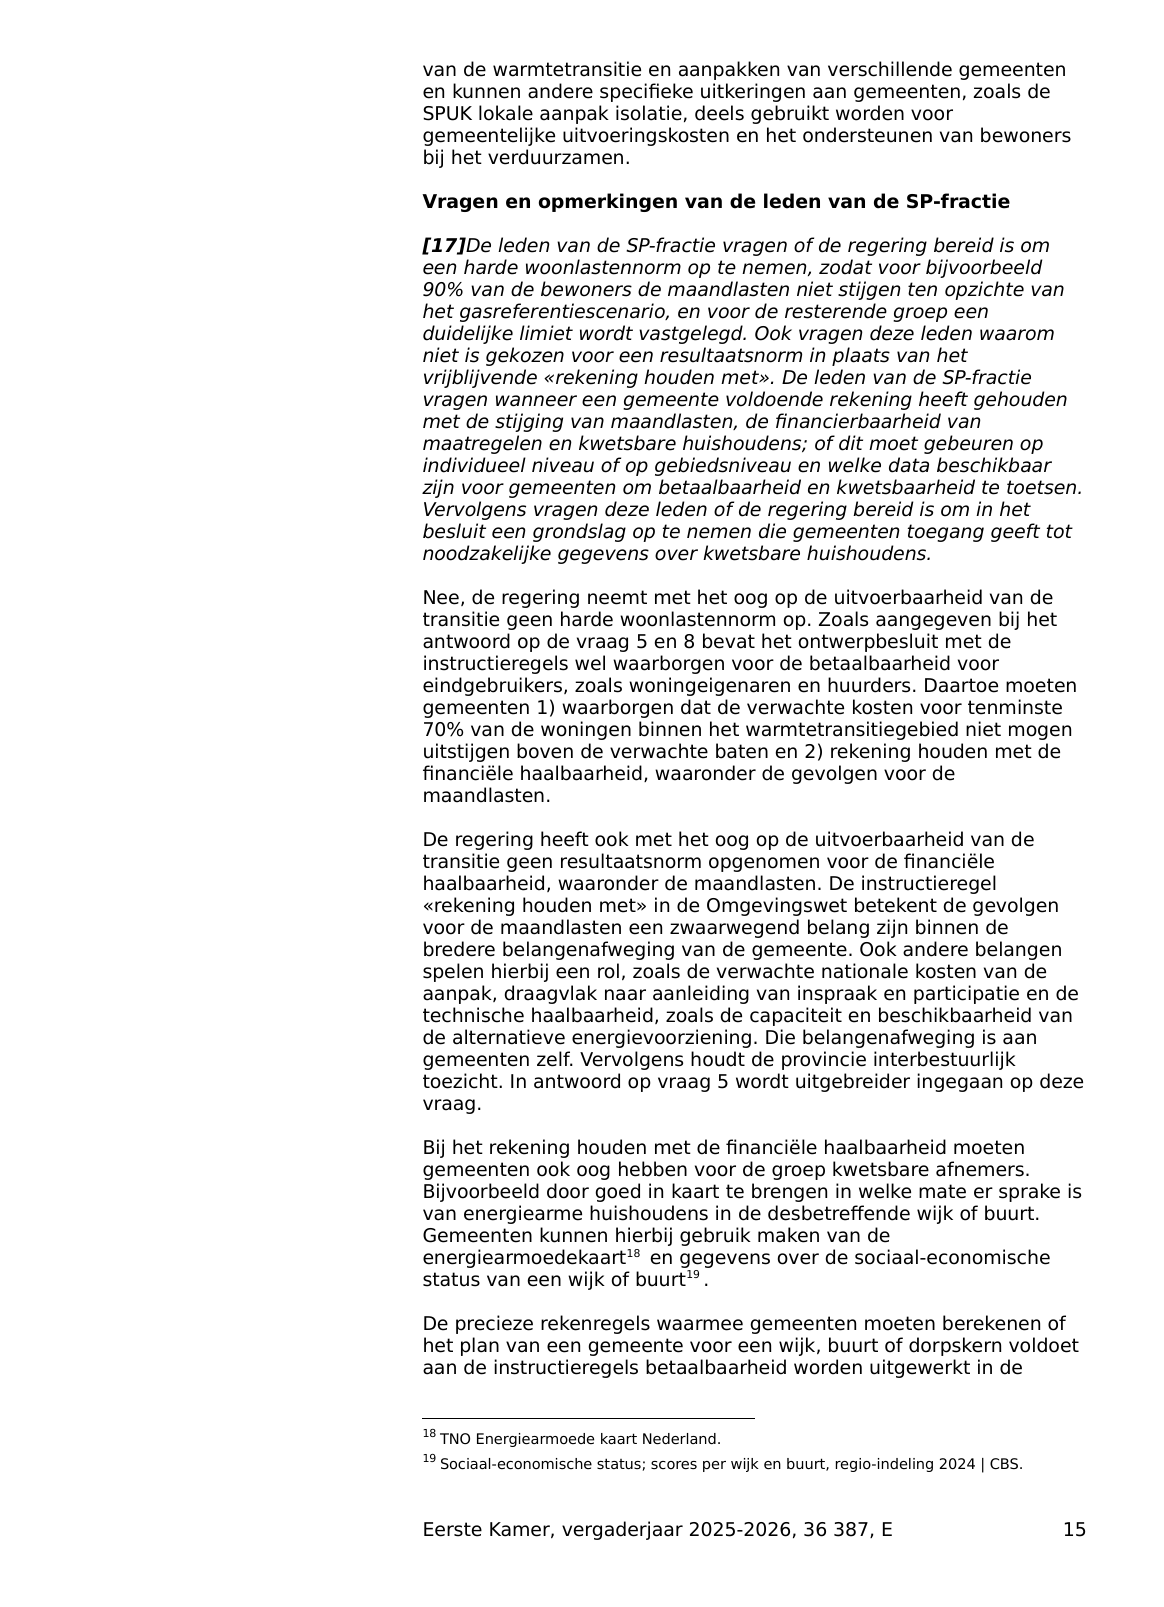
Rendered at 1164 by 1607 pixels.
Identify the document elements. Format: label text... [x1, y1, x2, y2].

subtitle Vragen en opmerkingen van de leden van de SP-fractie [422, 191, 1087, 213]
text De precieze rekenregels waarmee gemeenten moeten berekenen of het plan van een gemeente voor een wijk, buurt of dorpskern voldoet aan de instructieregels betaalbaarheid worden uitgewerkt in de [422, 1313, 1087, 1379]
text TNO Energiearmoede kaart Nederland. [422, 1427, 1087, 1449]
text Nee, de regering neemt met het oog op de uitvoerbaarheid van de transitie geen harde woonlastennorm op. Zoals aangegeven bij het antwoord op de vraag 5 en 8 bevat het ontwerpbesluit met de instructieregels wel waarborgen voor de betaalbaarheid voor eindgebruikers, zoals woningeigenaren en huurders. Daartoe moeten gemeenten 1) waarborgen dat de verwachte kosten voor tenminste 70% van de woningen binnen het warmtetransitiegebied niet mogen uitstijgen boven de verwachte baten en 2) rekening houden met de financiële haalbaarheid, waaronder de gevolgen voor de maandlasten. [422, 587, 1087, 807]
text van de warmtetransitie en aanpakken van verschillende gemeenten en kunnen andere specifieke uitkeringen aan gemeenten, zoals de SPUK lokale aanpak isolatie, deels gebruikt worden voor gemeentelijke uitvoeringskosten en het ondersteunen van bewoners bij het verduurzamen. [422, 59, 1087, 169]
text De regering heeft ook met het oog op de uitvoerbaarheid van de transitie geen resultaatsnorm opgenomen voor de financiële haalbaarheid, waaronder de maandlasten. De instructieregel «rekening houden met» in de Omgevingswet betekent de gevolgen voor de maandlasten een zwaarwegend belang zijn binnen de bredere belangenafweging van de gemeente. Ook andere belangen spelen hierbij een rol, zoals de verwachte nationale kosten van de aanpak, draagvlak naar aanleiding van inspraak en participatie en de technische haalbaarheid, zoals de capaciteit en beschikbaarheid van de alternatieve energievoorziening. Die belangenafweging is aan gemeenten zelf. Vervolgens houdt de provincie interbestuurlijk toezicht. In antwoord op vraag 5 wordt uitgebreider ingegaan op deze vraag. [422, 829, 1087, 1115]
text Bij het rekening houden met de financiële haalbaarheid moeten gemeenten ook oog hebben voor de groep kwetsbare afnemers. Bijvoorbeeld door goed in kaart te brengen in welke mate er sprake is van energiearme huishoudens in de desbetreffende wijk of buurt. Gemeenten kunnen hierbij gebruik maken van de energiearmoedekaart en gegevens over de sociaal-economische status van een wijk of buurt. [422, 1137, 1087, 1291]
text Sociaal-economische status; scores per wijk en buurt, regio-indeling 2024 | CBS. [422, 1452, 1087, 1474]
text [17]De leden van de SP-fractie vragen of de regering bereid is om een harde woonlastennorm op te nemen, zodat voor bijvoorbeeld 90% van de bewoners de maandlasten niet stijgen ten opzichte van het gasreferentiescenario, en voor de resterende groep een duidelijke limiet wordt vastgelegd. Ook vragen deze leden waarom niet is gekozen voor een resultaatsnorm in plaats van het vrijblijvende «rekening houden met». De leden van de SP-fractie vragen wanneer een gemeente voldoende rekening heeft gehouden met de stijging van maandlasten, de financierbaarheid van maatregelen en kwetsbare huishoudens; of dit moet gebeuren op individueel niveau of op gebiedsniveau en welke data beschikbaar zijn voor gemeenten om betaalbaarheid en kwetsbaarheid te toetsen. Vervolgens vragen deze leden of de regering bereid is om in het besluit een grondslag op te nemen die gemeenten toegang geeft tot noodzakelijke gegevens over kwetsbare huishoudens. [422, 235, 1087, 565]
